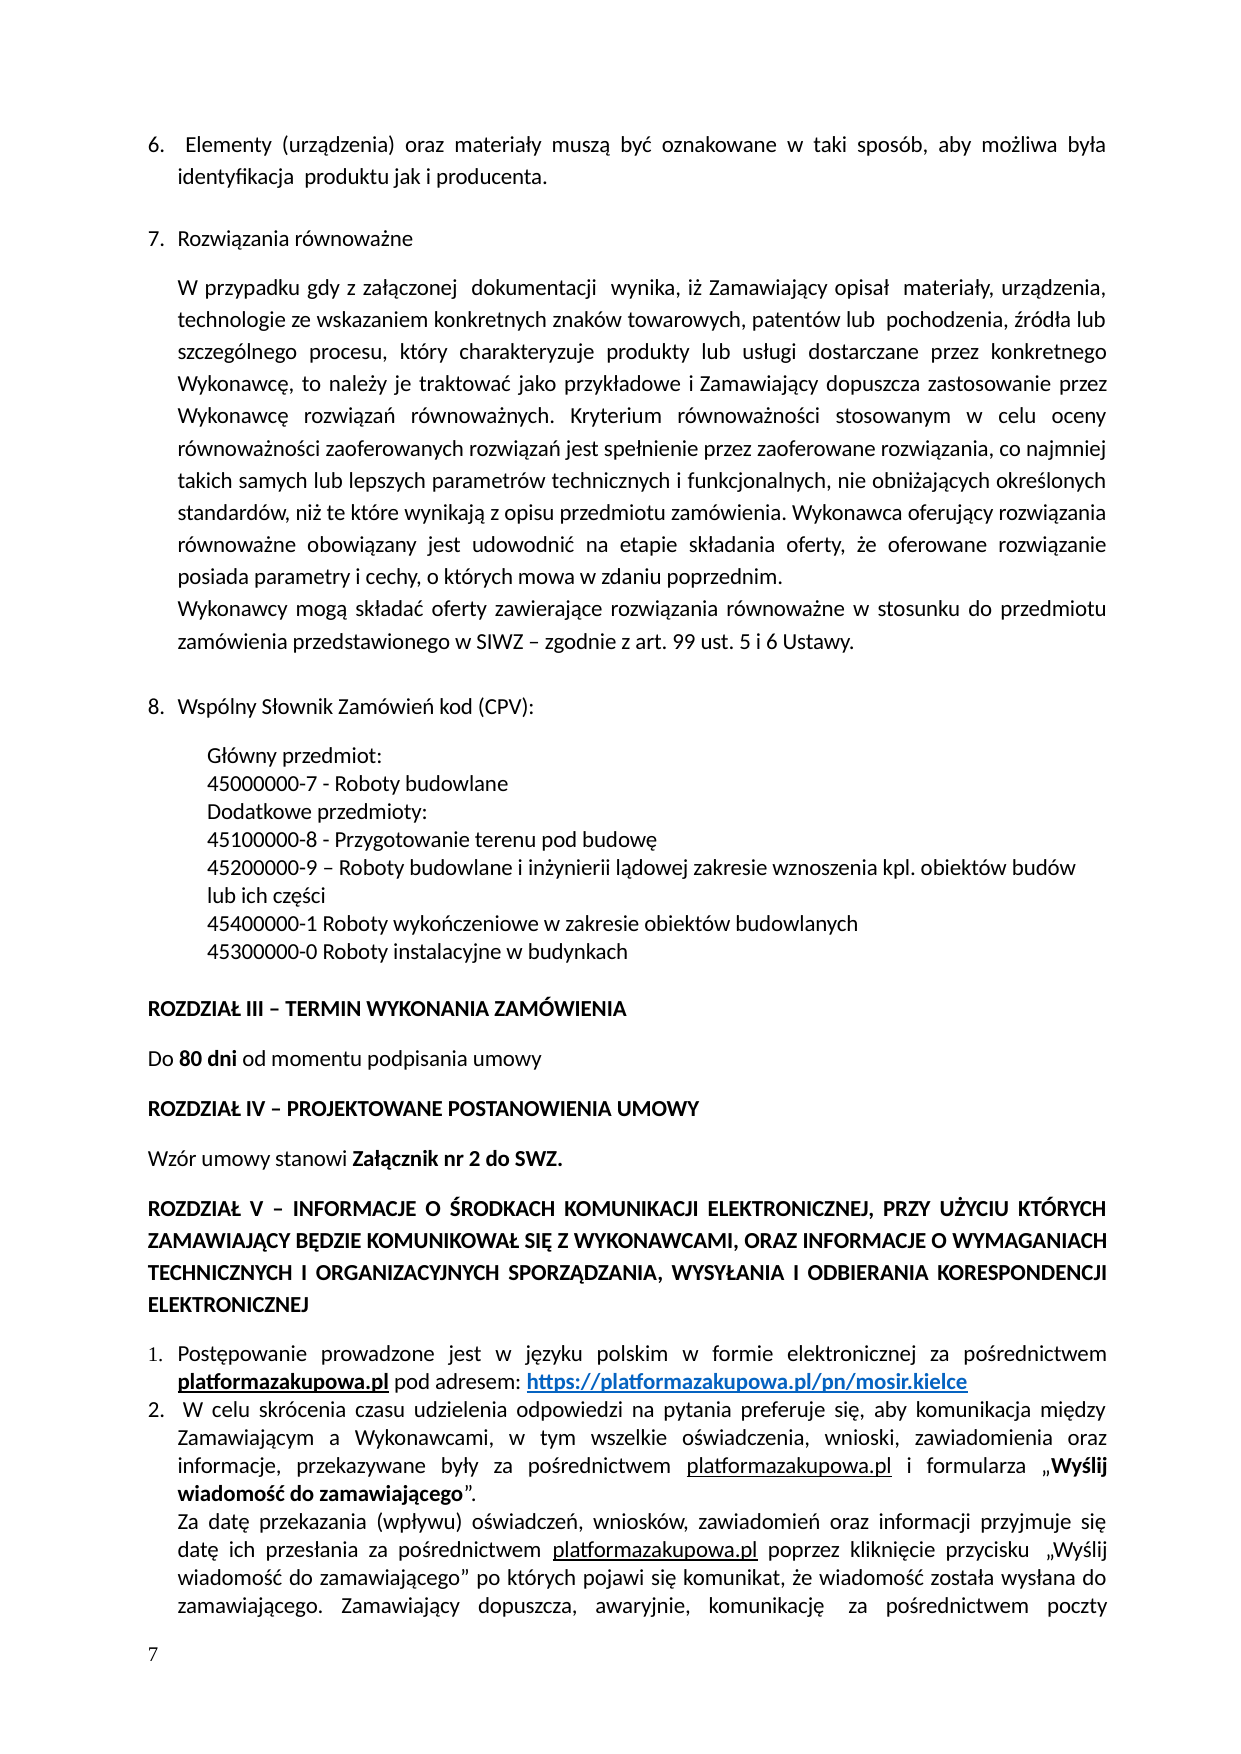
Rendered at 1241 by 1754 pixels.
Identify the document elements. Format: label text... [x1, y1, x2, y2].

text Główny przedmiot: [207, 741, 1107, 769]
text ROZDZIAŁ IV – PROJEKTOWANE POSTANOWIENIA UMOWY [148, 1094, 1107, 1122]
list 6. Elementy (urządzenia) oraz materiały muszą być oznakowane w taki sposób, aby możliwa była identyfikacja produktu jak i producenta. [148, 130, 1107, 191]
text ROZDZIAŁ V – INFORMACJE O ŚRODKACH KOMUNIKACJI ELEKTRONICZNEJ, PRZY UŻYCIU KTÓRYCH ZAMAWIAJĄCY BĘDZIE KOMUNIKOWAŁ SIĘ Z WYKONAWCAMI, ORAZ INFORMACJE O WYMAGANIACH TECHNICZNYCH I ORGANIZACYJNYCH SPORZĄDZANIA, WYSYŁANIA I ODBIERANIA KORESPONDENCJI ELEKTRONICZNEJ [148, 1194, 1107, 1318]
text Do 80 dni od momentu podpisania umowy [148, 1044, 1107, 1072]
text 45300000-0 Roboty instalacyjne w budynkach [207, 937, 1107, 965]
list Rozwiązania równoważne [148, 224, 1107, 252]
text W przypadku gdy z załączonej dokumentacji wynika, iż Zamawiający opisał materiały, urządzenia, technologie ze wskazaniem konkretnych znaków towarowych, patentów lub pochodzenia, źródła lub szczególnego procesu, który charakteryzuje produkty lub usługi dostarczane przez konkretnego Wykonawcę, to należy je traktować jako przykładowe i Zamawiający dopuszcza zastosowanie przez Wykonawcę rozwiązań równoważnych. Kryterium równoważności stosowanym w celu oceny równoważności zaoferowanych rozwiązań jest spełnienie przez zaoferowane rozwiązania, co najmniej takich samych lub lepszych parametrów technicznych i funkcjonalnych, nie obniżających określonych standardów, niż te które wynikają z opisu przedmiotu zamówienia. Wykonawca oferujący rozwiązania równoważne obowiązany jest udowodnić na etapie składania oferty, że oferowane rozwiązanie posiada parametry i cechy, o których mowa w zdaniu poprzednim. [177, 273, 1107, 590]
text 45000000-7 - Roboty budowlane [207, 769, 1107, 797]
text Wykonawcy mogą składać oferty zawierające rozwiązania równoważne w stosunku do przedmiotu zamówienia przedstawionego w SIWZ – zgodnie z art. 99 ust. 5 i 6 Ustawy. [177, 594, 1107, 655]
text 2. W celu skrócenia czasu udzielenia odpowiedzi na pytania preferuje się, aby komunikacja między Zamawiającym a Wykonawcami, w tym wszelkie oświadczenia, wnioski, zawiadomienia oraz informacje, przekazywane były za pośrednictwem platformazakupowa.pl i formularza „Wyślij wiadomość do zamawiającego”. [148, 1395, 1107, 1507]
list Wspólny Słownik Zamówień kod (CPV): [148, 692, 1107, 720]
text 45100000-8 - Przygotowanie terenu pod budowę [207, 825, 1107, 853]
text 45400000-1 Roboty wykończeniowe w zakresie obiektów budowlanych [207, 909, 1107, 937]
text Dodatkowe przedmioty: [207, 797, 1107, 825]
text 45200000-9 – Roboty budowlane i inżynierii lądowej zakresie wznoszenia kpl. obiektów budów lub ich części [207, 853, 1107, 909]
text Wzór umowy stanowi Załącznik nr 2 do SWZ. [148, 1144, 1107, 1172]
text ROZDZIAŁ III – TERMIN WYKONANIA ZAMÓWIENIA [148, 994, 1107, 1022]
list Postępowanie prowadzone jest w języku polskim w formie elektronicznej za pośrednictwem platformazakupowa.pl pod adresem: https://platformazakupowa.pl/pn/mosir.kielce [148, 1339, 1107, 1395]
text Za datę przekazania (wpływu) oświadczeń, wniosków, zawiadomień oraz informacji przyjmuje się datę ich przesłania za pośrednictwem platformazakupowa.pl poprzez kliknięcie przycisku „Wyślij wiadomość do zamawiającego” po których pojawi się komunikat, że wiadomość została wysłana do zamawiającego. Zamawiający dopuszcza, awaryjnie, komunikację za pośrednictwem poczty [177, 1507, 1107, 1619]
